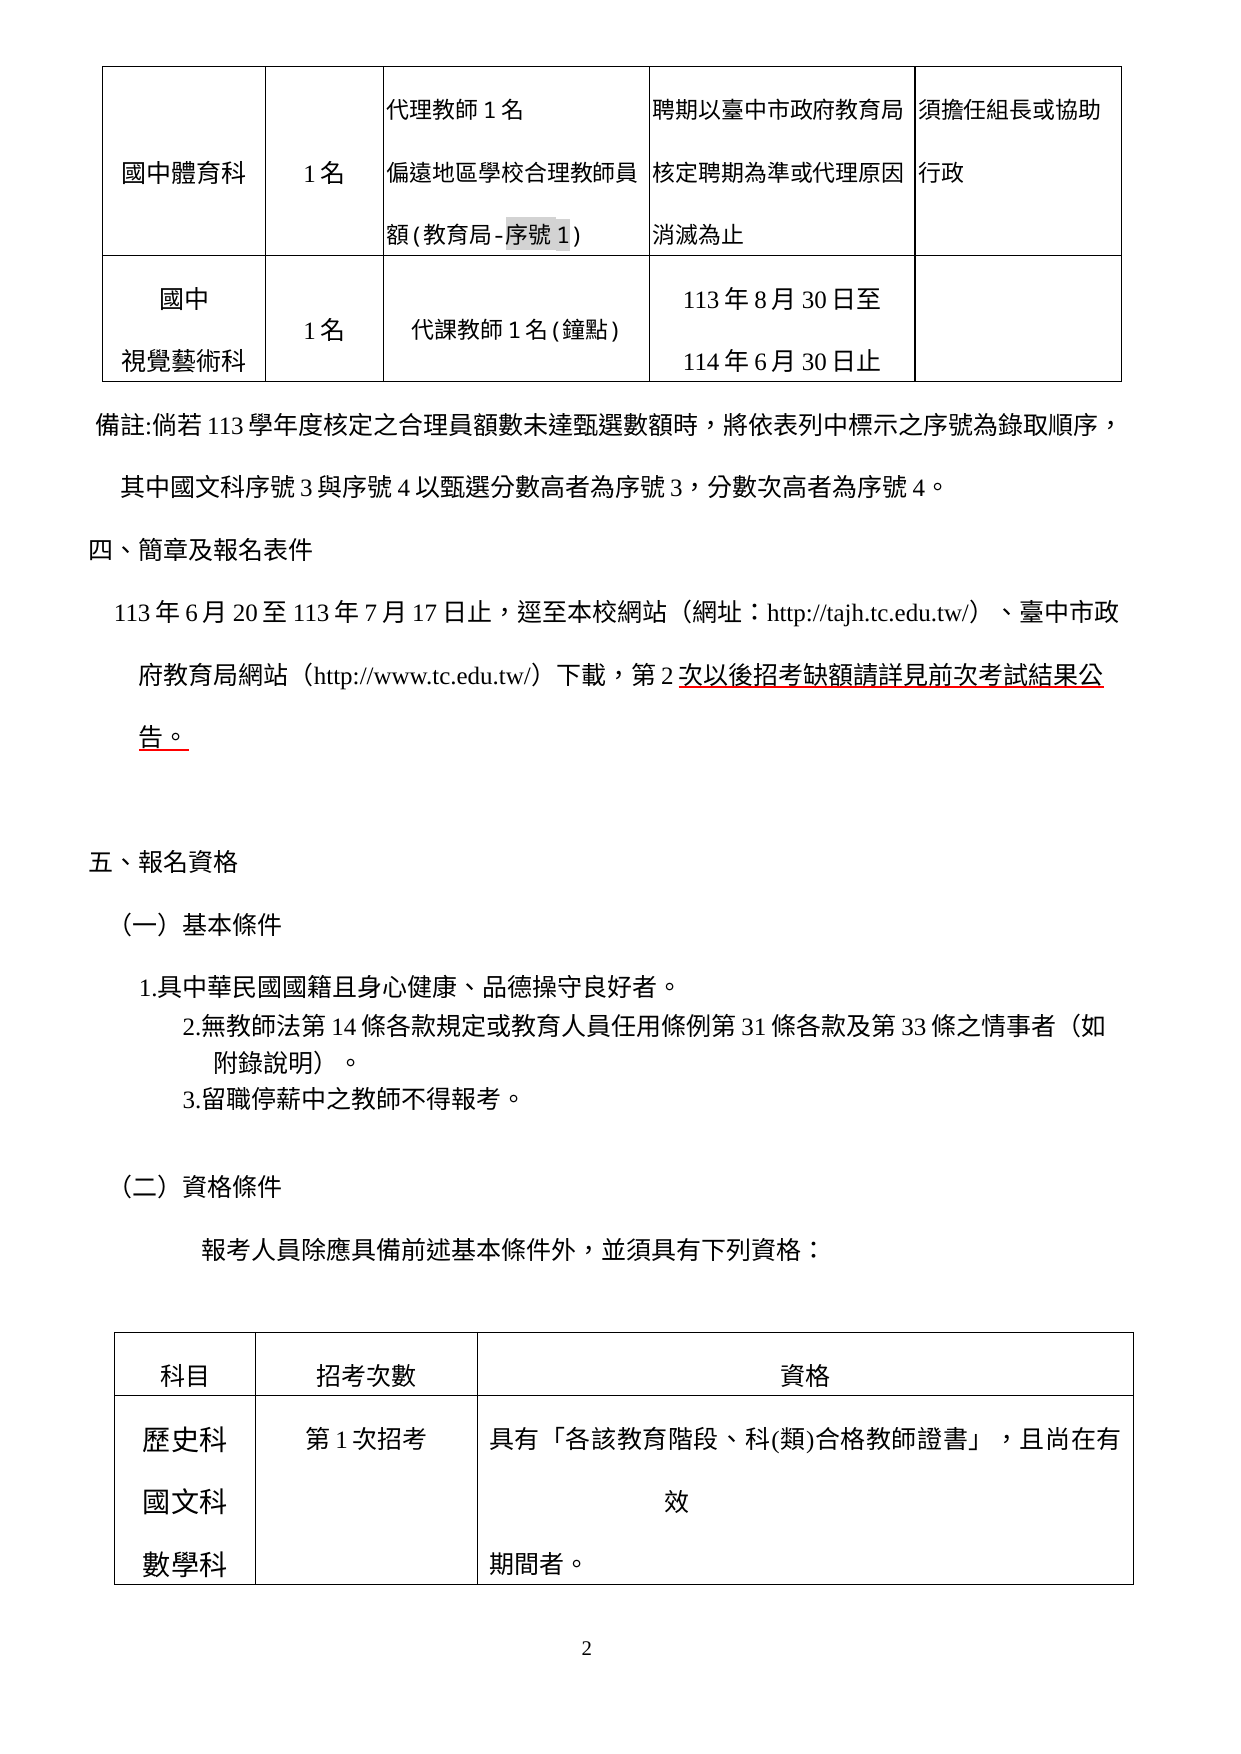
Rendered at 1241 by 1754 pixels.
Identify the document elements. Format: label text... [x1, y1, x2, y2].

table_cell 1名 [266, 256, 383, 381]
text 3.留職停薪中之教師不得報考。 [176, 1079, 1122, 1116]
table_cell 第1次招考 [256, 1396, 477, 1584]
text 備註:倘若113學年度核定之合理員額數未達甄選數額時，將依表列中標示之序號為錄取順序， [89, 382, 1122, 444]
table_cell 1名 [266, 67, 383, 255]
table_cell 歷史科 國文科 數學科 [115, 1396, 255, 1584]
table_cell [916, 256, 1121, 381]
table_cell 須擔任組長或協助行政 [916, 67, 1121, 255]
text 報考人員除應具備前述基本條件外，並須具有下列資格： [139, 1207, 1122, 1269]
table_cell 國中 視覺藝術科 [103, 256, 265, 381]
table_cell 113年8月30日至 114年6月30日止 [650, 256, 914, 381]
text 五、報名資格 [89, 819, 1122, 882]
table_cell 國中體育科 [103, 67, 265, 255]
table_cell 具有「各該教育階段、科(類)合格教師證書」，且尚在有效 期間者。 [478, 1396, 1133, 1584]
text 1.具中華民國國籍且身心健康、品德操守良好者。 [89, 944, 1122, 1007]
table_header 資格 [478, 1333, 1133, 1395]
text 四、簡章及報名表件 [89, 507, 1122, 569]
text 2.無教師法第14條各款規定或教育人員任用條例第31條各款及第33條之情事者（如附錄說明）。 [176, 1007, 1122, 1079]
text （一）基本條件 [89, 882, 1122, 944]
table_header 招考次數 [256, 1333, 477, 1395]
text 113年6月20至113年7月17日止，逕至本校網站（網址：http://tajh.tc.edu.tw/）、臺中市政府教育局網站（http://www.tc.edu.tw/）下載，第2次以後招考缺額請詳見前次考試結果公告。 [89, 569, 1122, 757]
table_cell 代課教師1名(鐘點) [384, 256, 649, 381]
text （二）資格條件 [89, 1144, 1122, 1207]
table_header 科目 [115, 1333, 255, 1395]
text 其中國文科序號3與序號4以甄選分數高者為序號3，分數次高者為序號4。 [89, 444, 1122, 507]
table_cell 代理教師1名 偏遠地區學校合理教師員額(教育局-序號1) [384, 67, 649, 255]
table_cell 聘期以臺中市政府教育局核定聘期為準或代理原因消滅為止 [650, 67, 914, 255]
